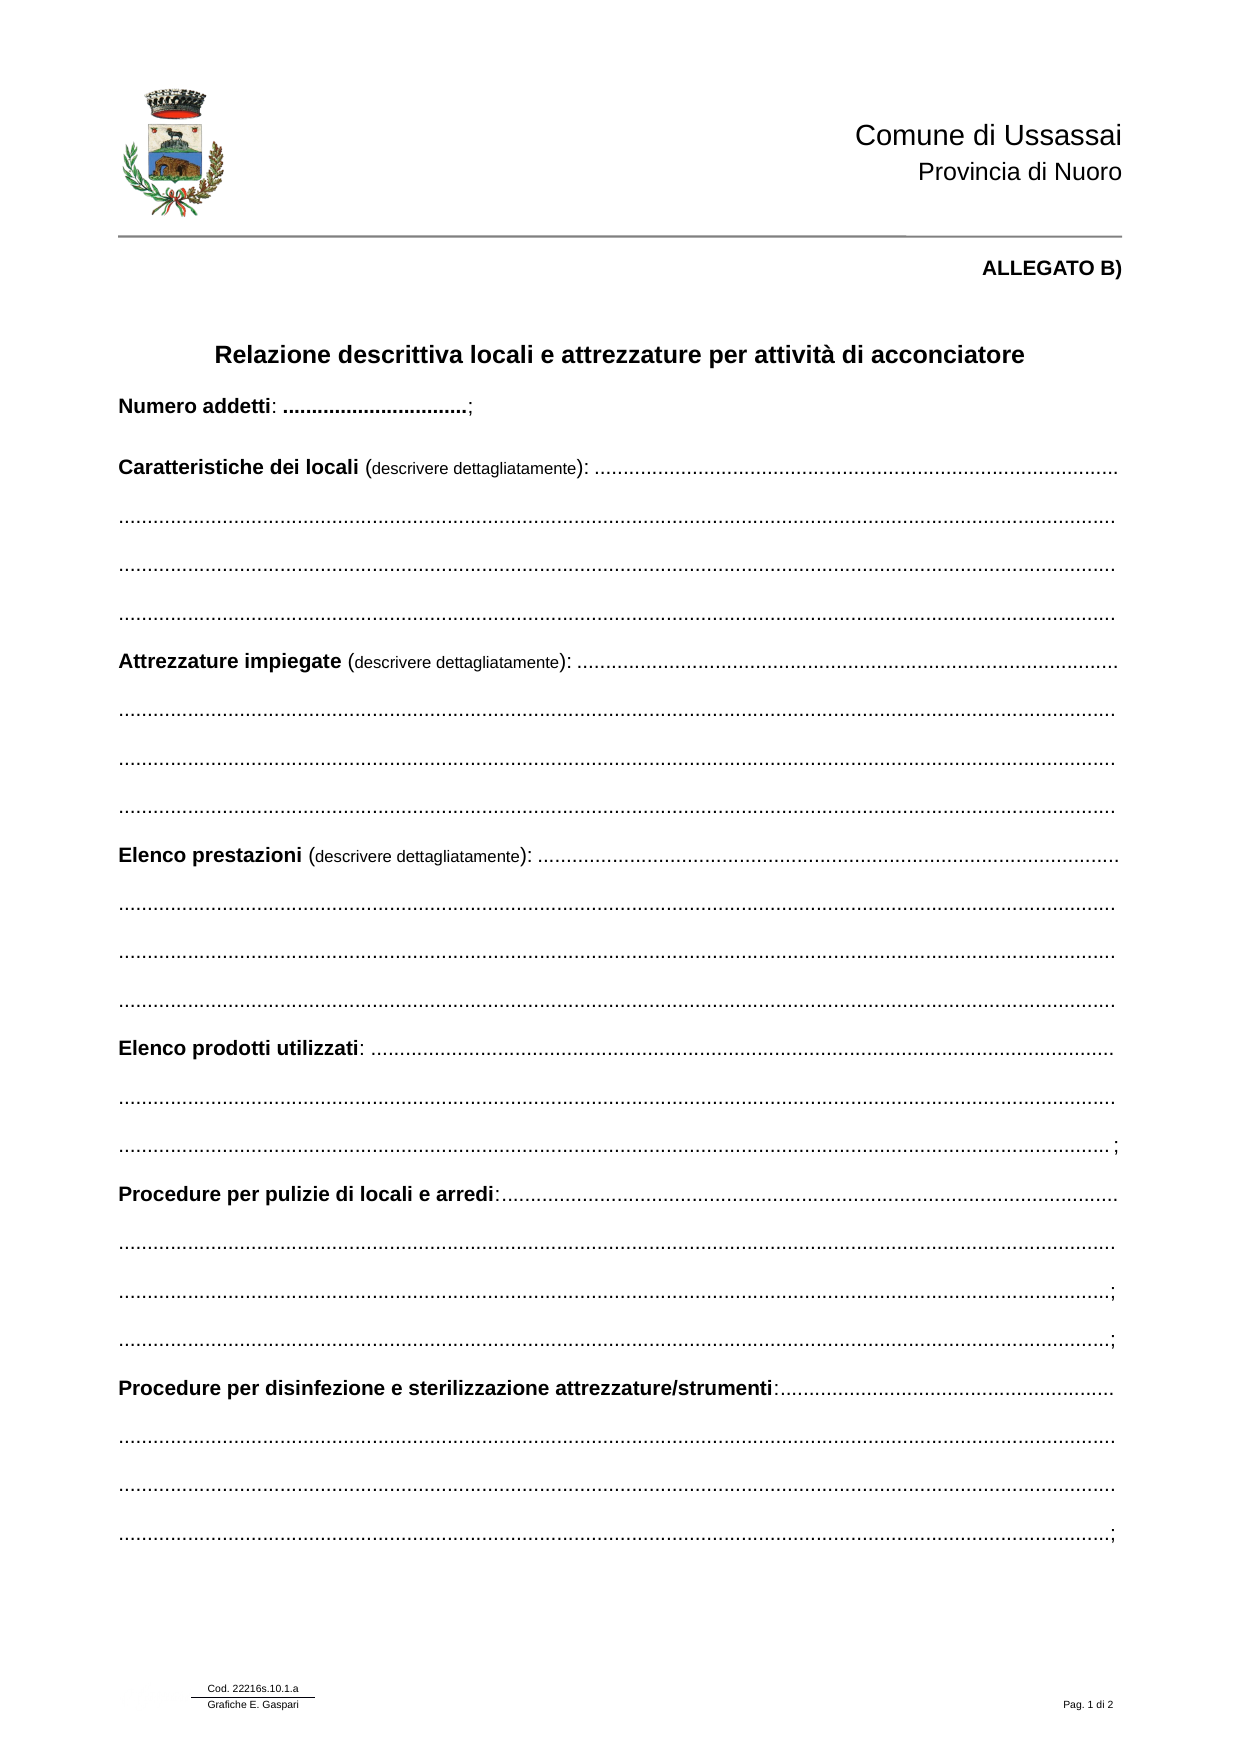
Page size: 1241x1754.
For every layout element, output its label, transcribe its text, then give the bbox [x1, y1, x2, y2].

text ............................................................................................................................................................................; [118, 1278, 1122, 1302]
text ............................................................................................................................................................................. [118, 1472, 1122, 1496]
text ALLEGATO B) [118, 256, 1122, 280]
text ............................................................................................................................................................................. [118, 600, 1122, 624]
text Attrezzature impiegate (descrivere dettagliatamente): .............................................................................................. [118, 649, 1122, 673]
text Comune di Ussassai [224, 118, 1122, 152]
text ............................................................................................................................................................................. [118, 503, 1122, 527]
text ............................................................................................................................................................................. [118, 697, 1122, 721]
text ............................................................................................................................................................................; [118, 1327, 1122, 1351]
text Procedure per disinfezione e sterilizzazione attrezzature/strumenti: .......................................................... [118, 1375, 1122, 1399]
text Elenco prodotti utilizzati: ................................................................................................................................. [118, 1036, 1122, 1060]
text Elenco prestazioni (descrivere dettagliatamente): ..................................................................................................... [118, 842, 1122, 866]
text Caratteristiche dei locali (descrivere dettagliatamente): ........................................................................................... [118, 455, 1122, 479]
text Nell'elenco degli allegati [242, 292, 602, 315]
text ............................................................................................................................................................................ ; [118, 1133, 1122, 1157]
text Provincia di Nuoro [224, 157, 1122, 185]
text ............................................................................................................................................................................. [118, 1424, 1122, 1448]
text ............................................................................................................................................................................. [118, 746, 1122, 769]
text ............................................................................................................................................................................. [118, 891, 1122, 915]
text ............................................................................................................................................................................. [118, 794, 1122, 818]
picture [122, 87, 224, 219]
text Procedure per pulizie di locali e arredi: ........................................................................................................... [118, 1182, 1122, 1206]
text ............................................................................................................................................................................. [118, 1230, 1122, 1254]
text ............................................................................................................................................................................. [118, 552, 1122, 576]
text Numero addetti: ................................; [118, 394, 1122, 418]
subtitle Relazione descrittiva locali e attrezzature per attività di acconciatore [118, 340, 1122, 369]
text ............................................................................................................................................................................. [118, 1085, 1122, 1109]
text ............................................................................................................................................................................; [118, 1521, 1122, 1544]
text ............................................................................................................................................................................. [118, 988, 1122, 1012]
text ............................................................................................................................................................................. [118, 939, 1122, 963]
